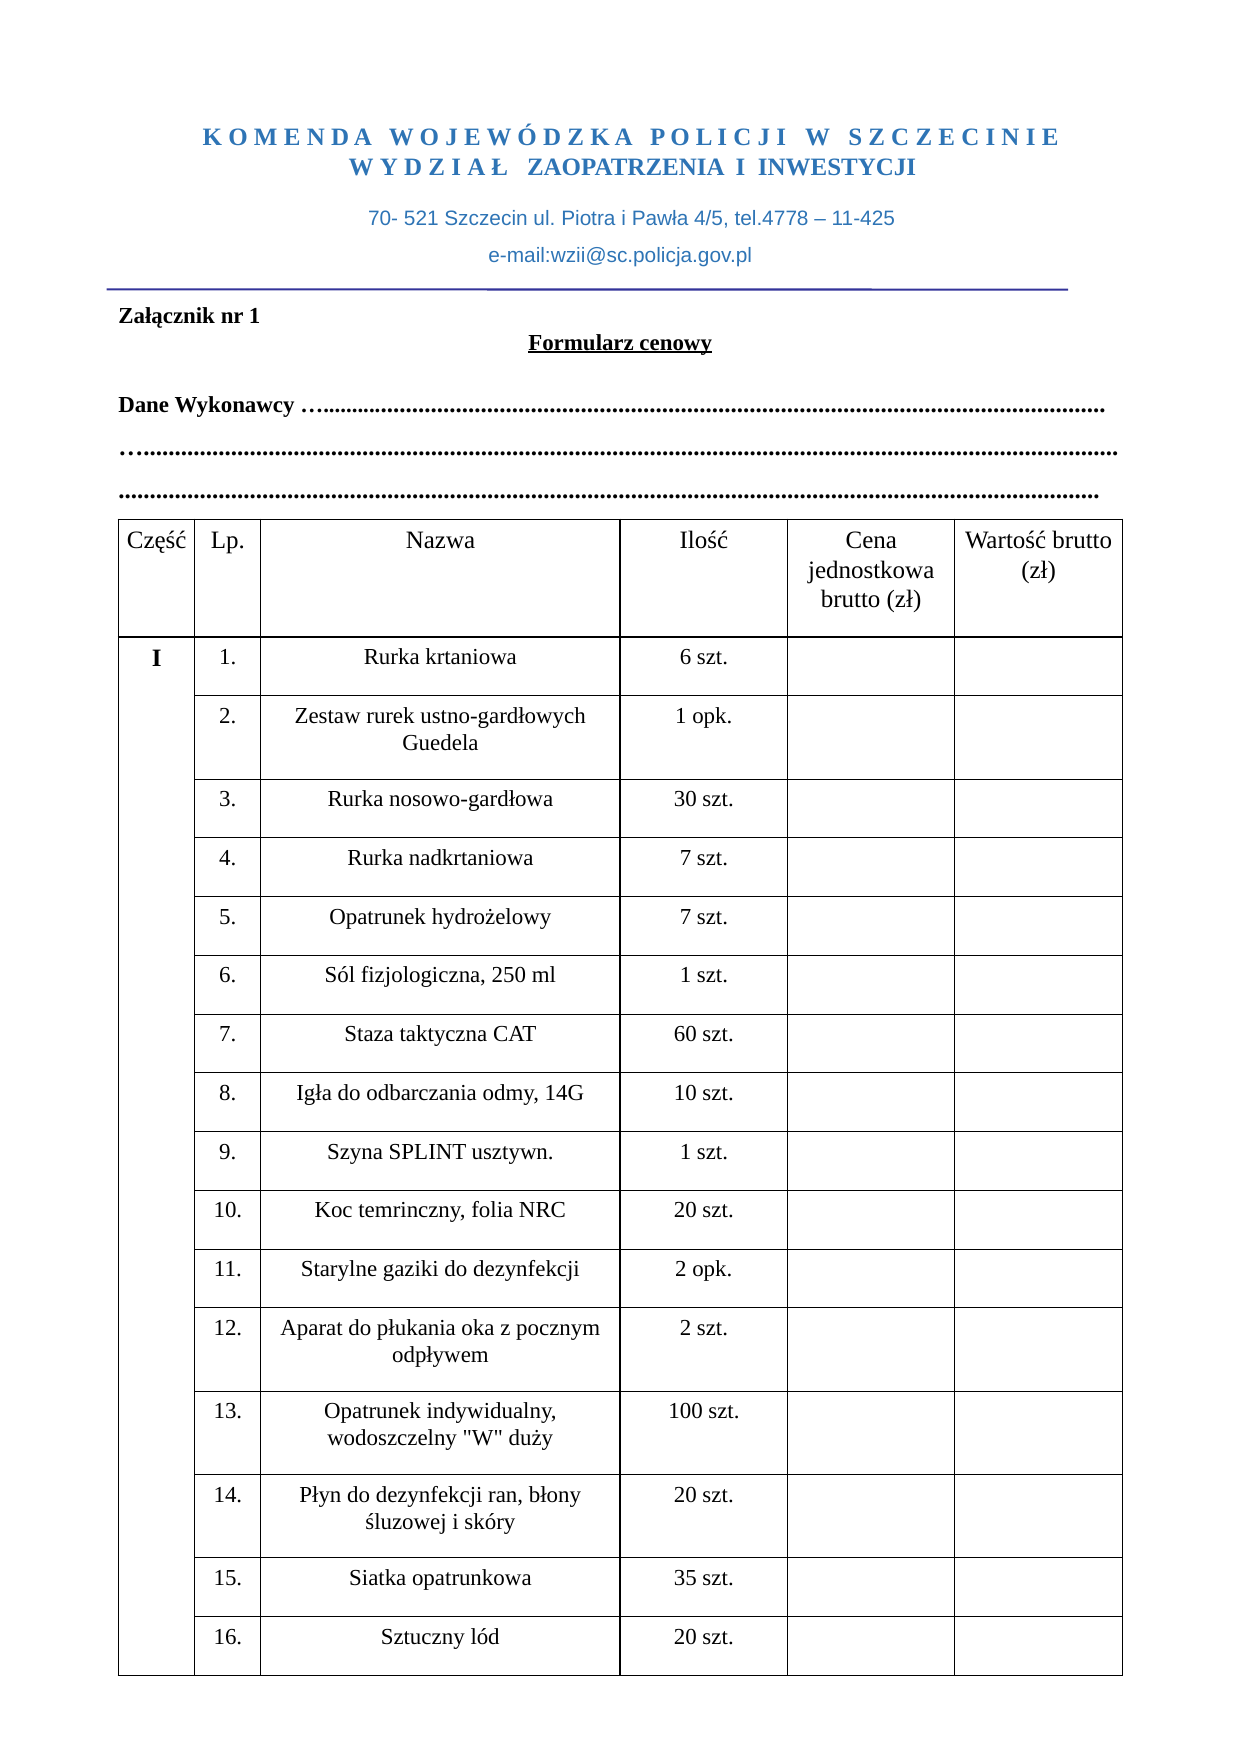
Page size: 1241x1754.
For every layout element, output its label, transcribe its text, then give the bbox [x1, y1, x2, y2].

table_cell 30 szt. [621, 780, 787, 837]
table_cell 7 szt. [621, 897, 787, 955]
table_cell [788, 897, 954, 955]
table_cell [955, 1308, 1122, 1391]
table_header Cena jednostkowa brutto (zł) [788, 520, 954, 636]
table_cell 2 szt. [621, 1308, 787, 1391]
table_cell Aparat do płukania oka z pocznym odpływem [261, 1308, 619, 1391]
table_cell Płyn do dezynfekcji ran, błony śluzowej i skóry [261, 1475, 619, 1557]
table_cell [955, 897, 1122, 955]
table_cell 100 szt. [621, 1392, 787, 1474]
table_cell [788, 780, 954, 837]
table_header Wartość brutto (zł) [955, 520, 1122, 636]
table_cell [788, 638, 954, 695]
table_cell 4. [195, 838, 260, 896]
table_cell [955, 1392, 1122, 1474]
table_cell [788, 696, 954, 778]
table_cell 7 szt. [621, 838, 787, 896]
table_cell [955, 780, 1122, 837]
table_cell Szyna SPLINT usztywn. [261, 1132, 619, 1190]
table_cell [955, 638, 1122, 695]
table_cell [955, 1132, 1122, 1190]
table_cell Sztuczny lód [261, 1617, 619, 1675]
table_cell Rurka nadkrtaniowa [261, 838, 619, 896]
table_cell 1. [195, 638, 260, 695]
text …......................................................................................................................................................................................................................................................................................................................... [118, 432, 1122, 504]
table_cell [955, 1558, 1122, 1616]
table_cell 15. [195, 1558, 260, 1616]
table_cell 5. [195, 897, 260, 955]
table_cell 2. [195, 696, 260, 778]
table_cell 2 opk. [621, 1250, 787, 1307]
table_cell [788, 1132, 954, 1190]
table_cell 6 szt. [621, 638, 787, 695]
table_cell Starylne gaziki do dezynfekcji [261, 1250, 619, 1307]
table_cell 11. [195, 1250, 260, 1307]
table_cell Rurka krtaniowa [261, 638, 619, 695]
table_cell 12. [195, 1308, 260, 1391]
table_header Ilość [621, 520, 787, 636]
text Dane Wykonawcy ….............................................................................................................................. [118, 389, 1122, 418]
table_cell [955, 696, 1122, 778]
table_cell 1 szt. [621, 956, 787, 1013]
table_cell 20 szt. [621, 1191, 787, 1248]
table_cell 1 opk. [621, 696, 787, 778]
table_cell 6. [195, 956, 260, 1013]
table_cell 10. [195, 1191, 260, 1248]
table_cell Rurka nosowo-gardłowa [261, 780, 619, 837]
table_cell I [119, 638, 194, 1675]
table_cell [955, 1250, 1122, 1307]
table_cell [788, 1558, 954, 1616]
table_cell [788, 1308, 954, 1391]
table_cell Sól fizjologiczna, 250 ml [261, 956, 619, 1013]
table_cell [788, 1392, 954, 1474]
table_cell [955, 1191, 1122, 1248]
table_cell [788, 1191, 954, 1248]
table_header Część [119, 520, 194, 636]
table_cell [955, 1617, 1122, 1675]
table_cell [955, 956, 1122, 1013]
table_cell 10 szt. [621, 1073, 787, 1131]
table_cell 13. [195, 1392, 260, 1474]
table_cell Zestaw rurek ustno-gardłowych Guedela [261, 696, 619, 778]
table_cell [955, 838, 1122, 896]
text Załącznik nr 1 [118, 302, 1122, 329]
table_cell [788, 1073, 954, 1131]
table_cell 14. [195, 1475, 260, 1557]
table_cell Opatrunek hydrożelowy [261, 897, 619, 955]
table_cell [955, 1073, 1122, 1131]
table_cell [788, 956, 954, 1013]
table_cell Opatrunek indywidualny, wodoszczelny "W" duży [261, 1392, 619, 1474]
table_cell [788, 1250, 954, 1307]
table_header Lp. [195, 520, 260, 636]
table_cell 60 szt. [621, 1015, 787, 1072]
table_cell [955, 1015, 1122, 1072]
table_cell 9. [195, 1132, 260, 1190]
table_cell [788, 838, 954, 896]
table_cell 16. [195, 1617, 260, 1675]
table_cell Koc temrinczny, folia NRC [261, 1191, 619, 1248]
table_cell [788, 1617, 954, 1675]
table_cell Siatka opatrunkowa [261, 1558, 619, 1616]
table_cell [955, 1475, 1122, 1557]
table_cell 35 szt. [621, 1558, 787, 1616]
table_cell Igła do odbarczania odmy, 14G [261, 1073, 619, 1131]
table_cell 20 szt. [621, 1617, 787, 1675]
table_cell 1 szt. [621, 1132, 787, 1190]
table_cell 3. [195, 780, 260, 837]
table_cell [788, 1475, 954, 1557]
table_cell Staza taktyczna CAT [261, 1015, 619, 1072]
table_cell 8. [195, 1073, 260, 1131]
table_header Nazwa [261, 520, 619, 636]
table_cell [788, 1015, 954, 1072]
table_cell 20 szt. [621, 1475, 787, 1557]
text Formularz cenowy [118, 329, 1122, 355]
table_cell 7. [195, 1015, 260, 1072]
